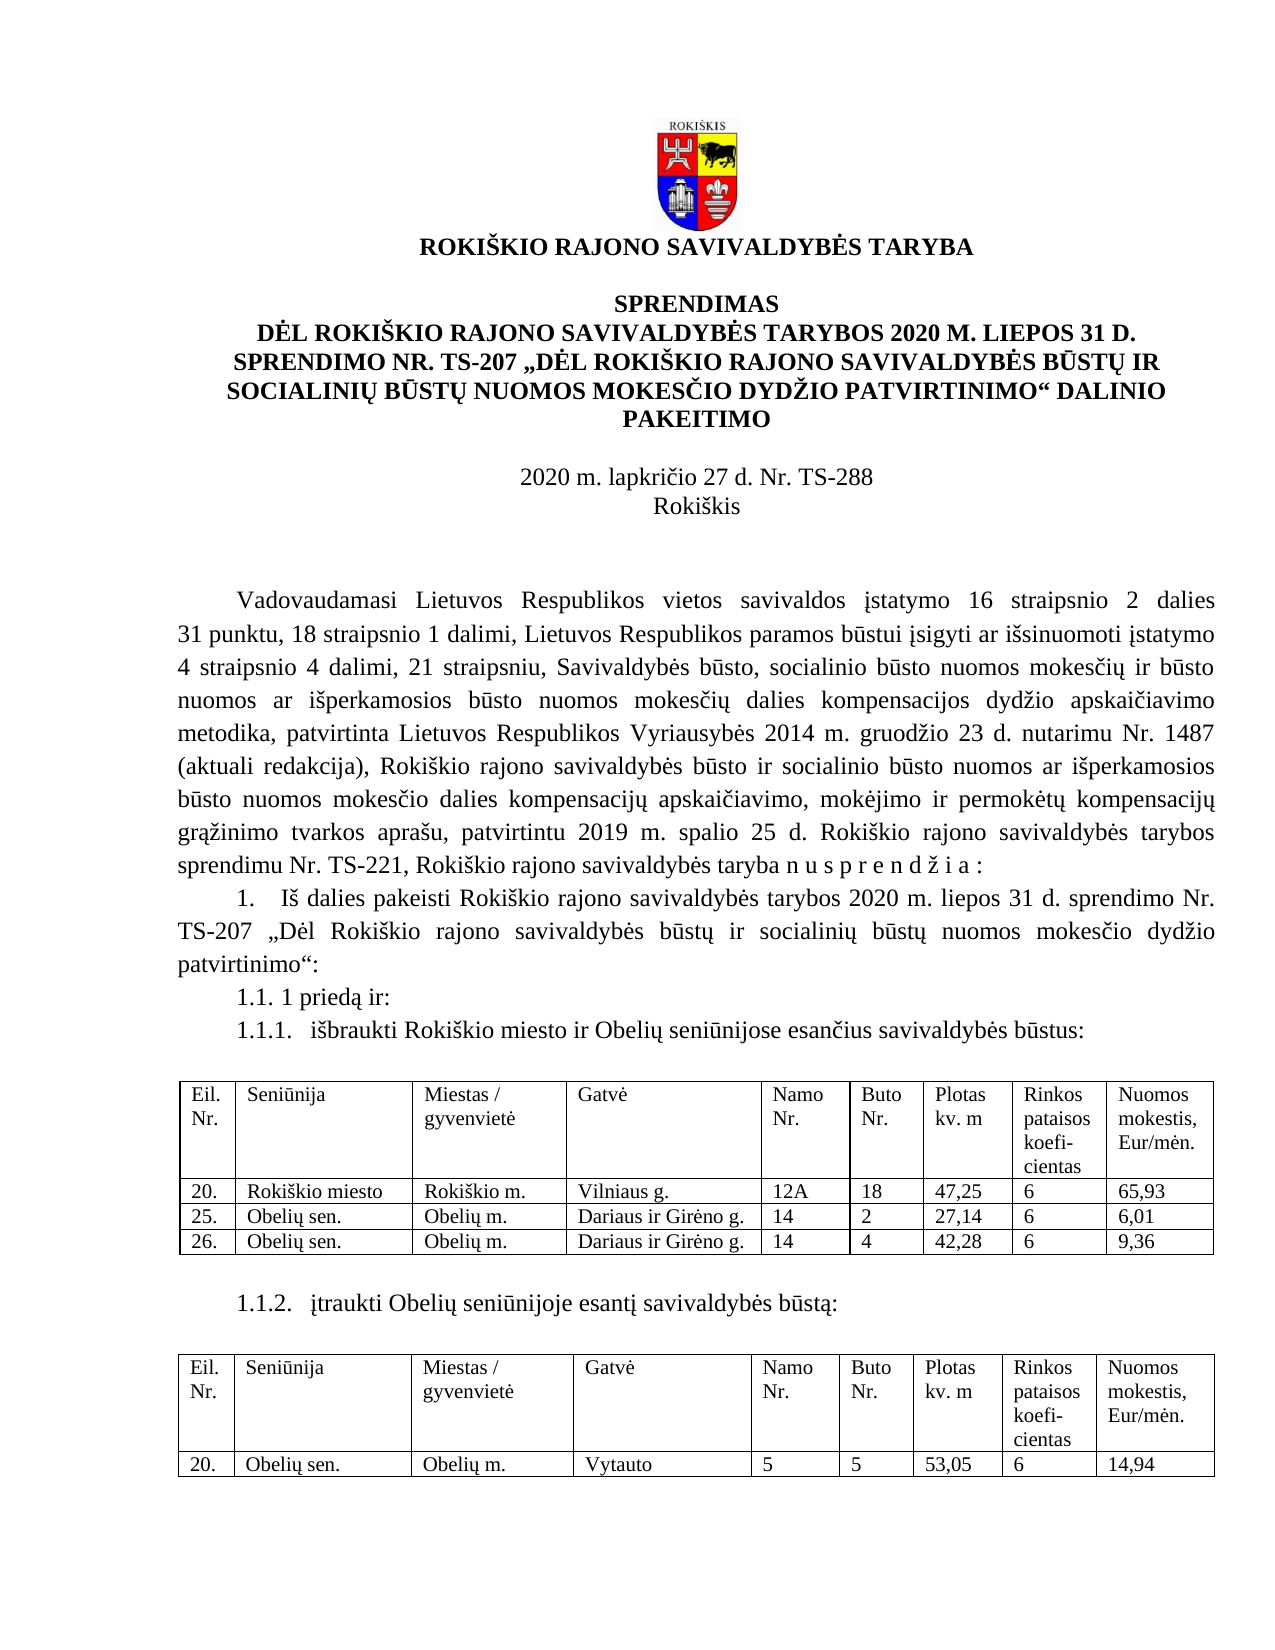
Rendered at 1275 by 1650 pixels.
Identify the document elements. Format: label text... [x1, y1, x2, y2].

table_cell 25. [181, 1204, 235, 1228]
table_cell 6 [1013, 1230, 1106, 1253]
table_cell Dariaus ir Girėno g. [567, 1204, 761, 1228]
table_header Eil. Nr. [181, 1082, 235, 1178]
table_cell 42,28 [924, 1230, 1012, 1253]
table_cell Vytauto [574, 1452, 751, 1476]
table_header Eil. Nr. [179, 1355, 234, 1451]
table_cell 6,01 [1107, 1204, 1213, 1228]
table_cell Obelių sen. [236, 1204, 412, 1228]
table_cell Rokiškio m. [413, 1179, 566, 1203]
table_header Nuomos mokestis, Eur/mėn. [1107, 1082, 1213, 1178]
text 1.1.2. įtraukti Obelių seniūnijoje esantį savivaldybės būstą: [236, 1288, 1216, 1316]
text ROKIŠKIO RAJONO SAVIVALDYBĖS TARYBA [177, 232, 1216, 261]
table_cell Obelių m. [413, 1204, 566, 1228]
table_header Plotas kv. m [924, 1082, 1012, 1178]
table_cell 27,14 [924, 1204, 1012, 1228]
table_cell Vilniaus g. [567, 1179, 761, 1203]
table_cell 26. [181, 1230, 235, 1253]
text DĖL ROKIŠKIO RAJONO SAVIVALDYBĖS TARYBOS 2020 M. LIEPOS 31 D. SPRENDIMO NR. TS-207 „DĖL ROKIŠKIO RAJONO SAVIVALDYBĖS BŪSTŲ IR SOCIALINIŲ BŪSTŲ NUOMOS MOKESČIO DYDŽIO PATVIRTINIMO“ DALINIO PAKEITIMO [177, 318, 1216, 433]
table_cell 5 [752, 1452, 839, 1476]
table_cell Obelių sen. [236, 1230, 412, 1253]
table_cell 47,25 [924, 1179, 1012, 1203]
table_cell Dariaus ir Girėno g. [567, 1230, 761, 1253]
table_cell Obelių m. [412, 1452, 573, 1476]
table_cell 14 [762, 1230, 849, 1253]
table_header Gatvė [567, 1082, 761, 1178]
table_cell Obelių sen. [235, 1452, 411, 1476]
table_cell 14 [762, 1204, 849, 1228]
table_cell 4 [851, 1230, 923, 1253]
table_header Nuomos mokestis, Eur/mėn. [1097, 1355, 1214, 1451]
table_cell 12A [762, 1179, 849, 1203]
table_cell 9,36 [1107, 1230, 1213, 1253]
table_cell 65,93 [1107, 1179, 1213, 1203]
table_header Buto Nr. [851, 1082, 923, 1178]
table_cell 20. [181, 1179, 235, 1203]
table_cell 14,94 [1097, 1452, 1214, 1476]
text 2020 m. lapkričio 27 d. Nr. TS-288 [177, 462, 1216, 491]
table_cell 6 [1013, 1204, 1106, 1228]
table_header Miestas / gyvenvietė [412, 1355, 573, 1451]
text Rokiškis [177, 491, 1216, 519]
text Vadovaudamasi Lietuvos Respublikos vietos savivaldos įstatymo 16 straipsnio 2 dalies 31 punktu, 18 straipsnio 1 dalimi, Lietuvos Respublikos paramos būstui įsigyti ar išsinuomoti įstatymo 4 straipsnio 4 dalimi, 21 straipsniu, Savivaldybės būsto, socialinio būsto nuomos mokesčių ir būsto nuomos ar išperkamosios būsto nuomos mokesčių dalies kompensacijos dydžio apskaičiavimo metodika, patvirtinta Lietuvos Respublikos Vyriausybės 2014 m. gruodžio 23 d. nutarimu Nr. 1487 (aktuali redakcija), Rokiškio rajono savivaldybės būsto ir socialinio būsto nuomos ar išperkamosios būsto nuomos mokesčio dalies kompensacijų apskaičiavimo, mokėjimo ir permokėtų kompensacijų grąžinimo tvarkos aprašu, patvirtintu 2019 m. spalio 25 d. Rokiškio rajono savivaldybės tarybos sprendimu Nr. TS-221, Rokiškio rajono savivaldybės taryba nusprendžia: [177, 586, 1216, 878]
text 1.1. 1 priedą ir: [177, 982, 1216, 1011]
table_cell 6 [1013, 1179, 1106, 1203]
table_cell 5 [840, 1452, 913, 1476]
text 1. Iš dalies pakeisti Rokiškio rajono savivaldybės tarybos 2020 m. liepos 31 d. sprendimo Nr. TS-207 „Dėl Rokiškio rajono savivaldybės būstų ir socialinių būstų nuomos mokesčio dydžio patvirtinimo“: [177, 883, 1216, 978]
table_header Buto Nr. [840, 1355, 913, 1451]
table_header Plotas kv. m [914, 1355, 1002, 1451]
table_cell 20. [179, 1452, 234, 1476]
table_header Namo Nr. [752, 1355, 839, 1451]
table_cell 18 [851, 1179, 923, 1203]
table_header Rinkos pataisos koefi-cientas [1003, 1355, 1096, 1451]
table_header Seniūnija [236, 1082, 412, 1178]
table_header Namo Nr. [762, 1082, 849, 1178]
table_cell Rokiškio miesto [236, 1179, 412, 1203]
table_cell 6 [1003, 1452, 1096, 1476]
table_header Rinkos pataisos koefi-cientas [1013, 1082, 1106, 1178]
table_cell Obelių m. [413, 1230, 566, 1253]
table_header Gatvė [574, 1355, 751, 1451]
text 1.1.1. išbraukti Rokiškio miesto ir Obelių seniūnijose esančius savivaldybės būstus: [177, 1015, 1216, 1044]
text SPRENDIMAS [177, 289, 1216, 318]
table_header Seniūnija [235, 1355, 411, 1451]
table_cell 2 [851, 1204, 923, 1228]
table_header Miestas / gyvenvietė [413, 1082, 566, 1178]
table_cell 53,05 [914, 1452, 1002, 1476]
